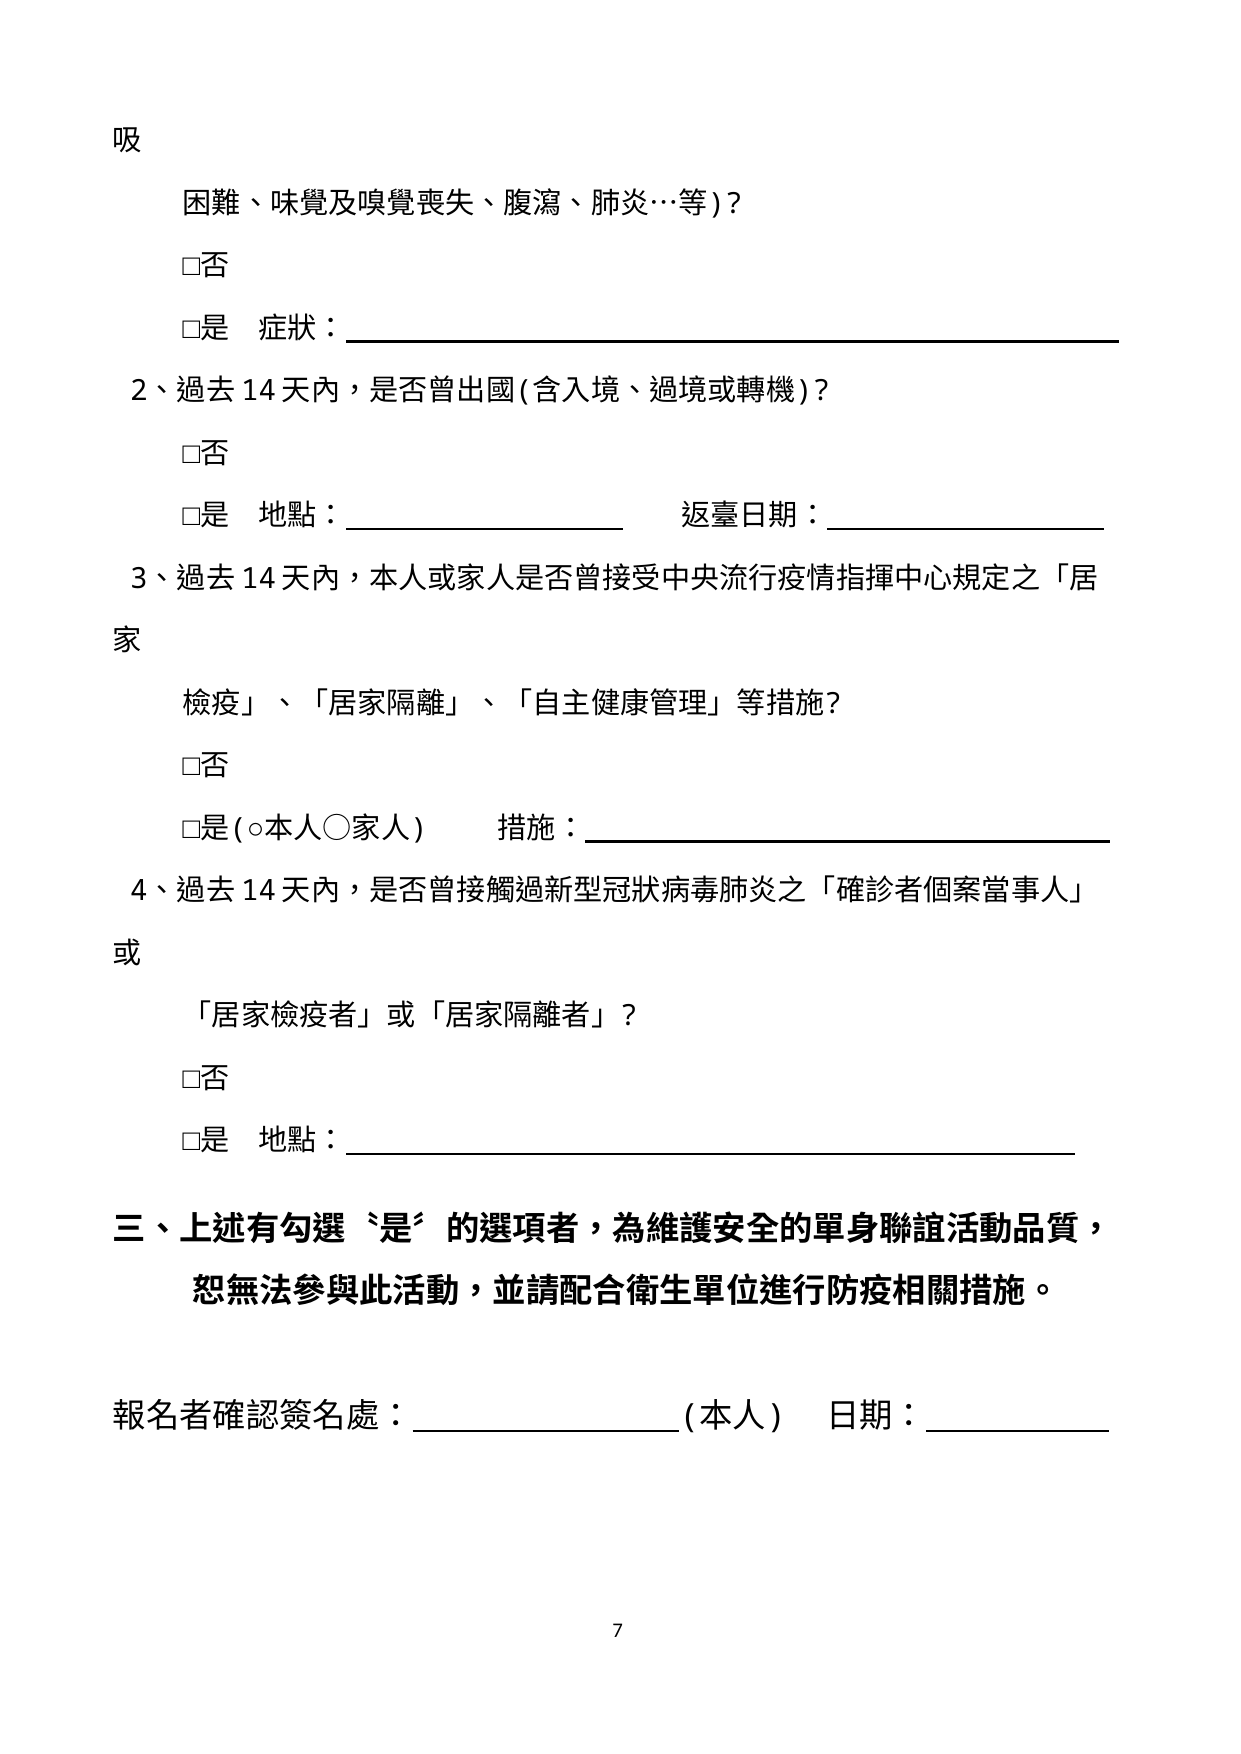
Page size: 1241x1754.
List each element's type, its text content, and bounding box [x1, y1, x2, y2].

text 檢疫」、「居家隔離」、「自主健康管理」等措施? [112, 659, 1122, 721]
text 吸 [112, 96, 1122, 159]
text 恕無法參與此活動，並請配合衛生單位進行防疫相關措施。 [112, 1246, 1122, 1309]
text 「居家檢疫者」或「居家隔離者」? [112, 971, 1122, 1034]
text □是(○本人○家人) 措施： [112, 784, 1122, 846]
text 4、過去14天內，是否曾接觸過新型冠狀病毒肺炎之「確診者個案當事人」或 [112, 846, 1122, 971]
text □是 地點： 返臺日期： [112, 471, 1122, 534]
text □否 [112, 221, 1122, 284]
text □否 [112, 1034, 1122, 1096]
text 2、過去14天內，是否曾出國(含入境、過境或轉機)? [112, 346, 1122, 409]
text 困難、味覺及嗅覺喪失、腹瀉、肺炎…等)? [112, 159, 1122, 221]
text □是 地點： [112, 1096, 1122, 1159]
text 報名者確認簽名處： (本人) 日期： [112, 1371, 1122, 1434]
text 3、過去14天內，本人或家人是否曾接受中央流行疫情指揮中心規定之「居家 [112, 534, 1122, 659]
text □否 [112, 721, 1122, 784]
text 三、上述有勾選〝是〞的選項者，為維護安全的單身聯誼活動品質， [112, 1184, 1122, 1246]
text □否 [112, 409, 1122, 471]
text □是 症狀： [112, 284, 1122, 346]
